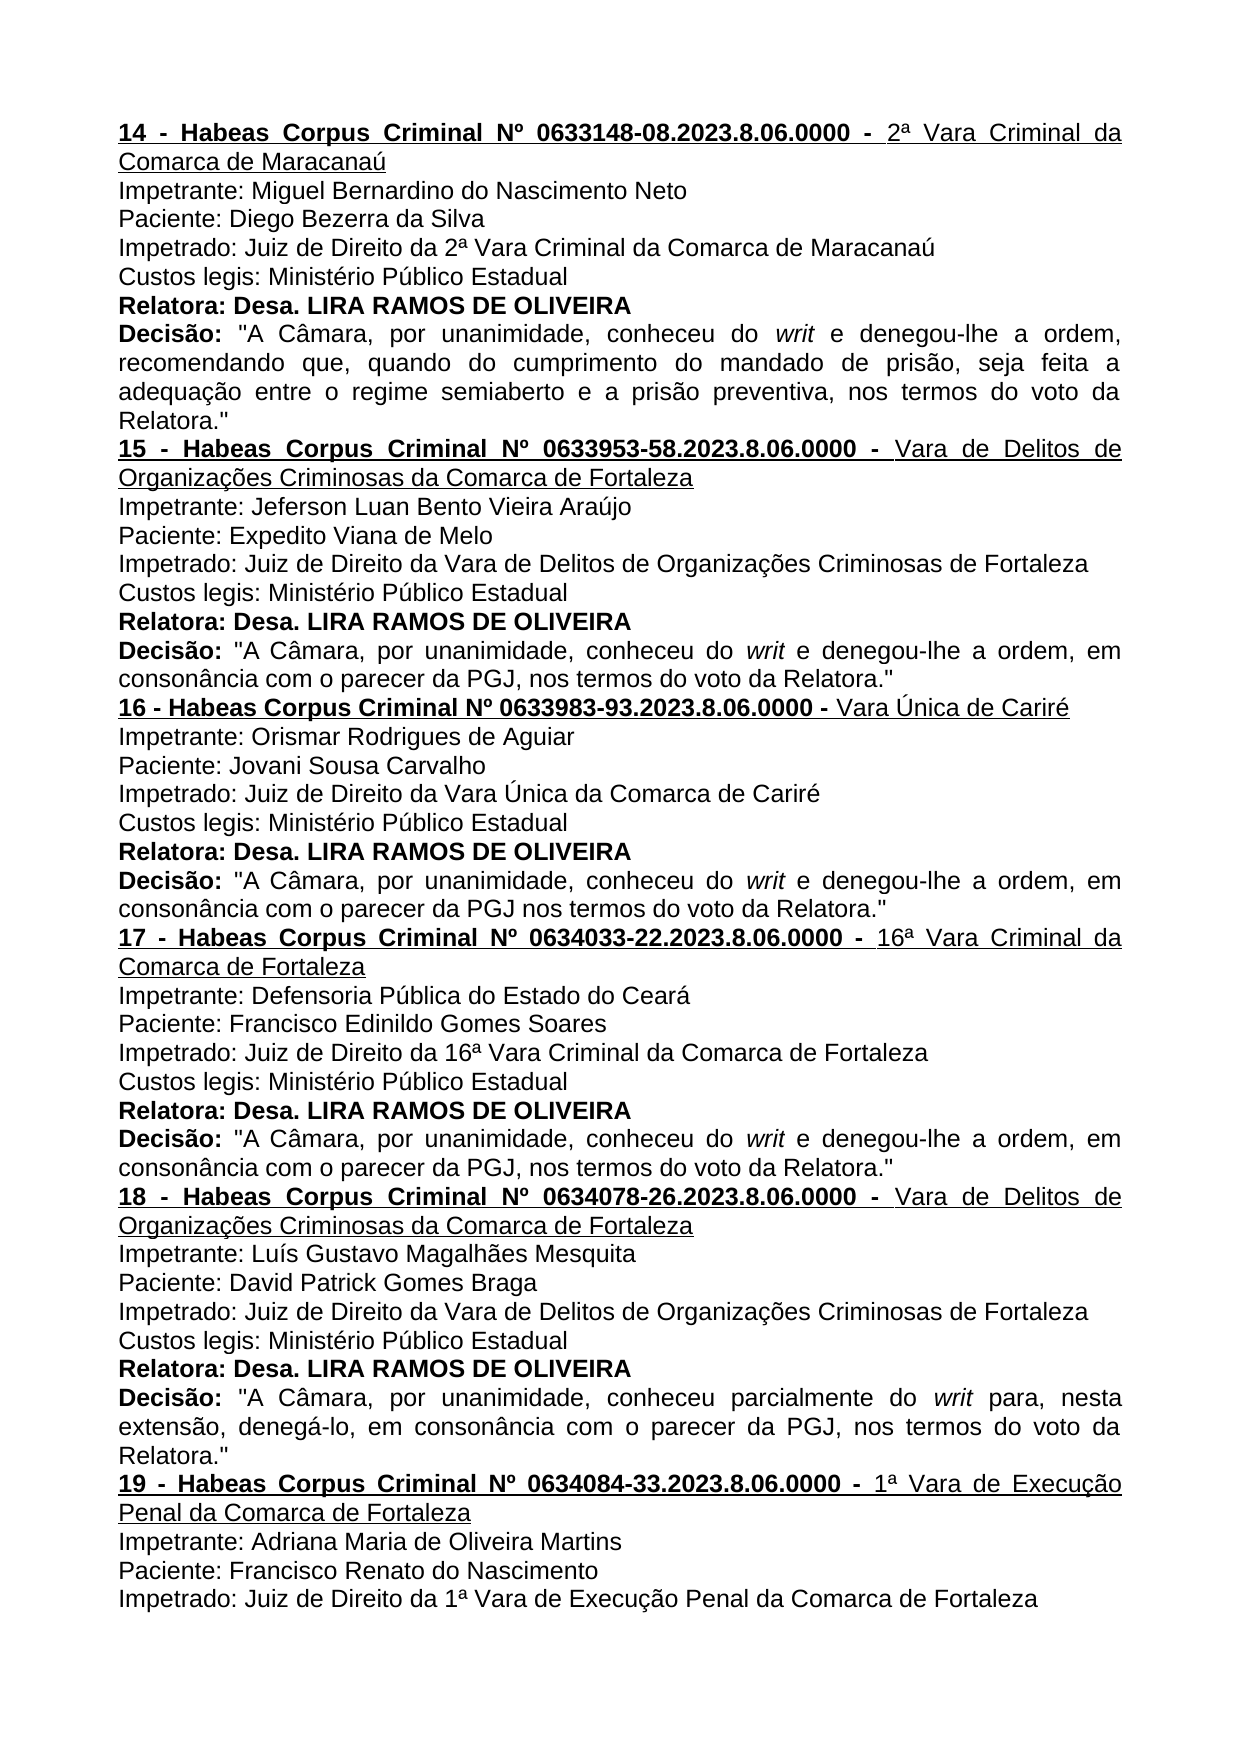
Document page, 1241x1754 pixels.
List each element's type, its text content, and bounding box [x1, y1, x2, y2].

text Impetrado: Juiz de Direito da 16ª Vara Criminal da Comarca de Fortaleza [118, 1038, 1122, 1067]
text Decisão: "A Câmara, por unanimidade, conheceu do writ e denegou-lhe a ordem, em consonância com o parecer da PGJ, nos termos do voto da Relatora." [118, 1124, 1122, 1182]
text Custos legis: Ministério Público Estadual [118, 578, 1122, 607]
text Organizações Criminosas da Comarca de Fortaleza [118, 1208, 1122, 1239]
text Decisão: "A Câmara, por unanimidade, conheceu parcialmente do writ para, nesta extensão, denegá-lo, em consonância com o parecer da PGJ, nos termos do voto da Relatora." [118, 1383, 1122, 1469]
text Relatora: Desa. LIRA RAMOS DE OLIVEIRA [118, 837, 1122, 866]
text Custos legis: Ministério Público Estadual [118, 808, 1122, 837]
text Custos legis: Ministério Público Estadual [118, 1067, 1122, 1096]
text Decisão: "A Câmara, por unanimidade, conheceu do writ e denegou-lhe a ordem, recomendando que, quando do cumprimento do mandado de prisão, seja feita a adequação entre o regime semiaberto e a prisão preventiva, nos termos do voto da Relatora." [118, 319, 1122, 434]
text 19 - Habeas Corpus Criminal Nº 0634084-33.2023.8.06.0000 - 1ª Vara de Execução [118, 1469, 1122, 1494]
text 18 - Habeas Corpus Criminal Nº 0634078-26.2023.8.06.0000 - Vara de Delitos de [118, 1182, 1122, 1207]
text Decisão: "A Câmara, por unanimidade, conheceu do writ e denegou-lhe a ordem, em consonância com o parecer da PGJ, nos termos do voto da Relatora." [118, 636, 1122, 693]
text Impetrante: Miguel Bernardino do Nascimento Neto [118, 176, 1122, 204]
text Impetrado: Juiz de Direito da 1ª Vara de Execução Penal da Comarca de Fortaleza [118, 1584, 1122, 1613]
text Paciente: Francisco Renato do Nascimento [118, 1556, 1122, 1584]
text Paciente: Expedito Viana de Melo [118, 521, 1122, 549]
text 14 - Habeas Corpus Criminal Nº 0633148-08.2023.8.06.0000 - 2ª Vara Criminal da [118, 118, 1122, 143]
text Impetrante: Adriana Maria de Oliveira Martins [118, 1527, 1122, 1556]
text Comarca de Fortaleza [118, 949, 1122, 981]
text Relatora: Desa. LIRA RAMOS DE OLIVEIRA [118, 607, 1122, 636]
text 16 - Habeas Corpus Criminal Nº 0633983-93.2023.8.06.0000 - Vara Única de Cariré [118, 693, 1122, 722]
text Impetrante: Luís Gustavo Magalhães Mesquita [118, 1239, 1122, 1268]
text Impetrado: Juiz de Direito da 2ª Vara Criminal da Comarca de Maracanaú [118, 233, 1122, 262]
text Impetrante: Defensoria Pública do Estado do Ceará [118, 981, 1122, 1009]
text Custos legis: Ministério Público Estadual [118, 1326, 1122, 1354]
text Impetrante: Orismar Rodrigues de Aguiar [118, 722, 1122, 751]
text Decisão: "A Câmara, por unanimidade, conheceu do writ e denegou-lhe a ordem, em consonância com o parecer da PGJ nos termos do voto da Relatora." [118, 866, 1122, 923]
text Penal da Comarca de Fortaleza [118, 1496, 1122, 1527]
text Impetrado: Juiz de Direito da Vara de Delitos de Organizações Criminosas de Fortaleza [118, 1297, 1122, 1326]
text Relatora: Desa. LIRA RAMOS DE OLIVEIRA [118, 1096, 1122, 1124]
text Impetrante: Jeferson Luan Bento Vieira Araújo [118, 492, 1122, 521]
text Paciente: David Patrick Gomes Braga [118, 1268, 1122, 1297]
text Paciente: Francisco Edinildo Gomes Soares [118, 1009, 1122, 1038]
text 17 - Habeas Corpus Criminal Nº 0634033-22.2023.8.06.0000 - 16ª Vara Criminal da [118, 923, 1122, 948]
text Custos legis: Ministério Público Estadual [118, 262, 1122, 291]
text Paciente: Diego Bezerra da Silva [118, 204, 1122, 233]
text 15 - Habeas Corpus Criminal Nº 0633953-58.2023.8.06.0000 - Vara de Delitos de [118, 434, 1122, 459]
text Relatora: Desa. LIRA RAMOS DE OLIVEIRA [118, 1354, 1122, 1383]
text Organizações Criminosas da Comarca de Fortaleza [118, 460, 1122, 492]
text Impetrado: Juiz de Direito da Vara Única da Comarca de Cariré [118, 779, 1122, 808]
text Paciente: Jovani Sousa Carvalho [118, 751, 1122, 779]
text Relatora: Desa. LIRA RAMOS DE OLIVEIRA [118, 291, 1122, 319]
text Impetrado: Juiz de Direito da Vara de Delitos de Organizações Criminosas de Fortaleza [118, 549, 1122, 578]
text Comarca de Maracanaú [118, 144, 1122, 176]
